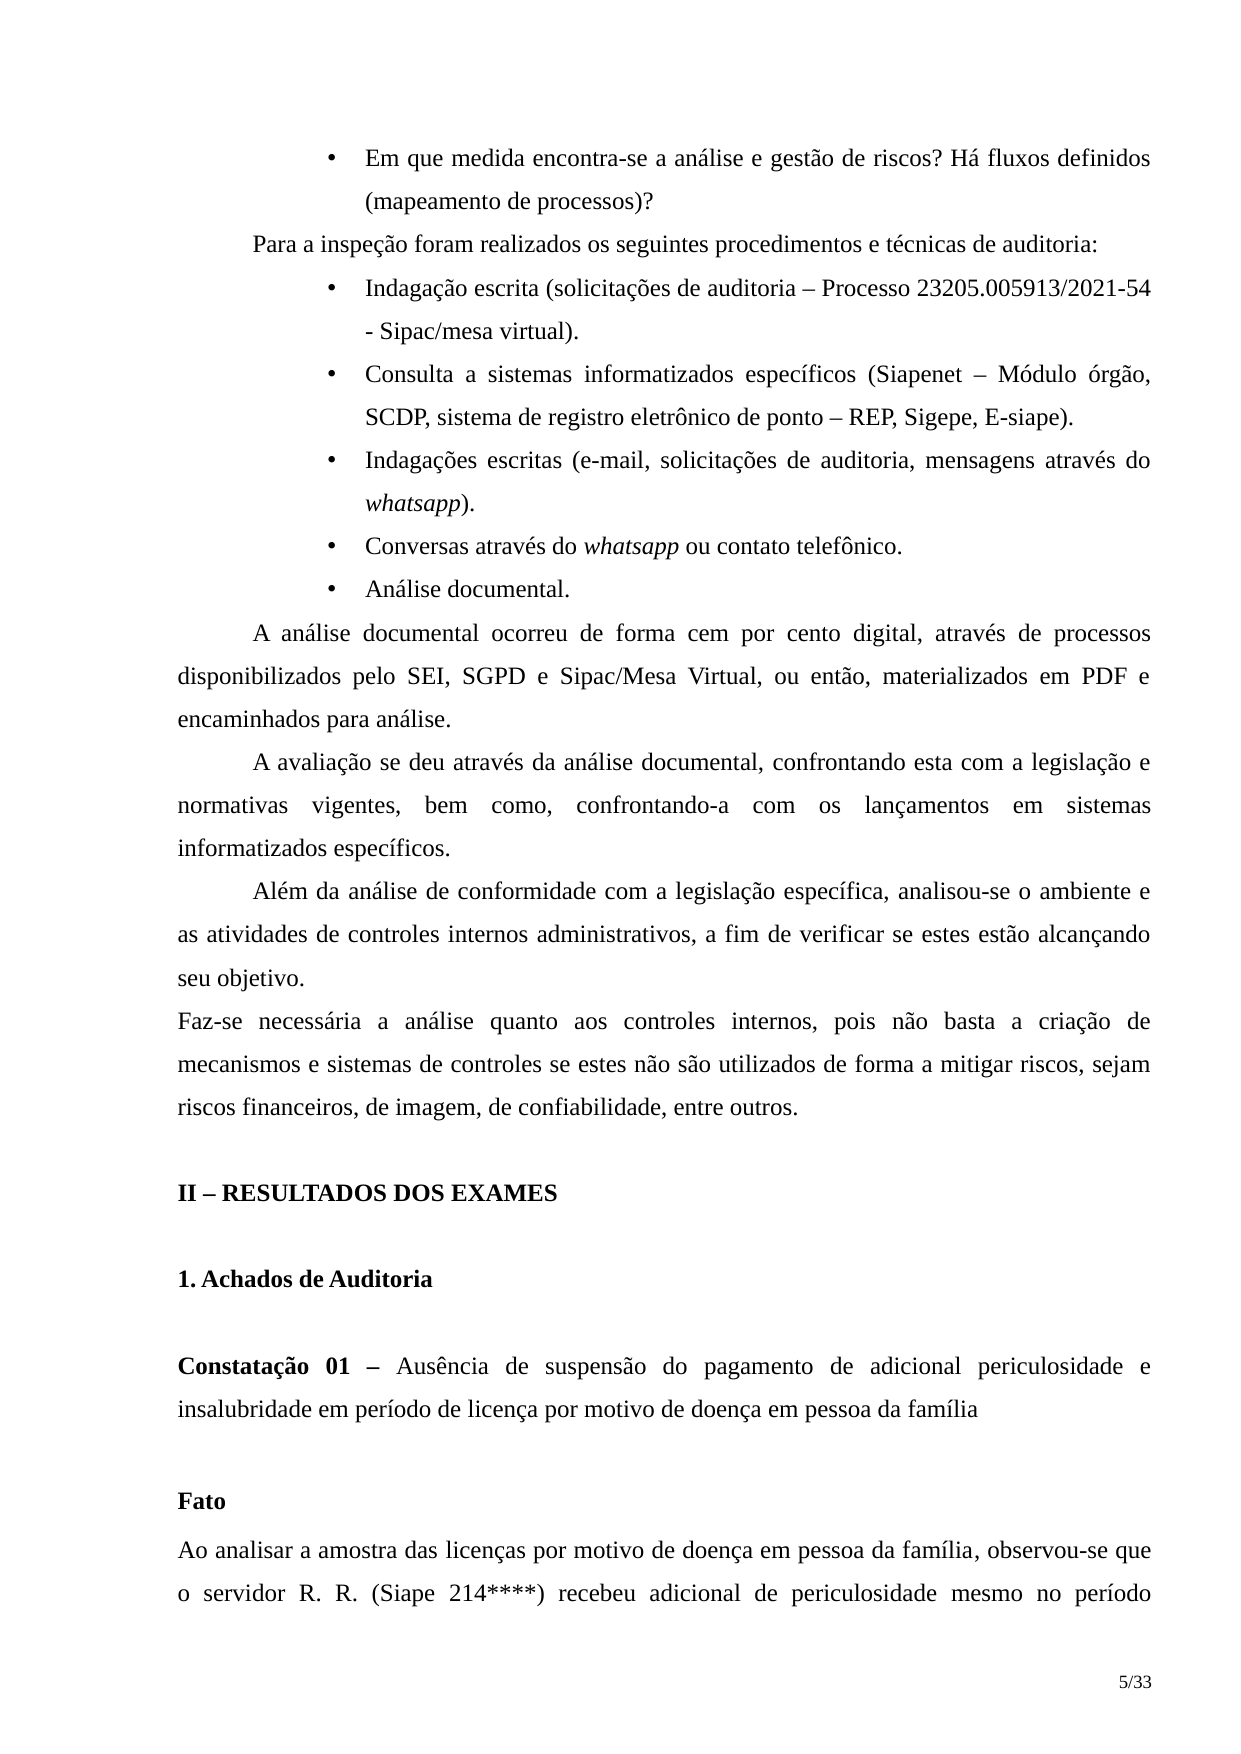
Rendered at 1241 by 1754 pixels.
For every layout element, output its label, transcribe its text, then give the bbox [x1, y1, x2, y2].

text Faz-se necessária a análise quanto aos controles internos, pois não basta a criação de mecanismos e sistemas de controles se estes não são utilizados de forma a mitigar riscos, sejam riscos financeiros, de imagem, de confiabilidade, entre outros. [177, 1006, 1152, 1121]
text Ao analisar a amostra das licenças por motivo de doença em pessoa da família, observou-se que o servidor R. R. (Siape 214****) recebeu adicional de periculosidade mesmo no período [177, 1535, 1152, 1607]
list Consulta a sistemas informatizados específicos (Siapenet – Módulo órgão, SCDP, sistema de registro eletrônico de ponto – REP, Sigepe, E-siape). [327, 359, 1152, 431]
subtitle II – RESULTADOS DOS EXAMES [177, 1178, 1152, 1207]
list Indagações escritas (e-mail, solicitações de auditoria, mensagens através do whatsapp). [327, 445, 1152, 517]
list Em que medida encontra-se a análise e gestão de riscos? Há fluxos definidos (mapeamento de processos)? [327, 143, 1152, 215]
text A análise documental ocorreu de forma cem por cento digital, através de processos disponibilizados pelo SEI, SGPD e Sipac/Mesa Virtual, ou então, materializados em PDF e encaminhados para análise. [177, 618, 1152, 733]
text Constatação 01 – Ausência de suspensão do pagamento de adicional periculosidade e insalubridade em período de licença por motivo de doença em pessoa da família [177, 1351, 1152, 1423]
text Para a inspeção foram realizados os seguintes procedimentos e técnicas de auditoria: [177, 229, 1152, 258]
text Fato [177, 1486, 1152, 1515]
list Conversas através do whatsapp ou contato telefônico. [327, 531, 1152, 560]
list Indagação escrita (solicitações de auditoria – Processo 23205.005913/2021-54 - Sipac/mesa virtual). [327, 273, 1152, 344]
list Análise documental. [327, 574, 1152, 603]
text A avaliação se deu através da análise documental, confrontando esta com a legislação e normativas vigentes, bem como, confrontando-a com os lançamentos em sistemas informatizados específicos. [177, 747, 1152, 862]
text Além da análise de conformidade com a legislação específica, analisou-se o ambiente e as atividades de controles internos administrativos, a fim de verificar se estes estão alcançando seu objetivo. [177, 876, 1152, 991]
subtitle 1. Achados de Auditoria [177, 1264, 1152, 1293]
